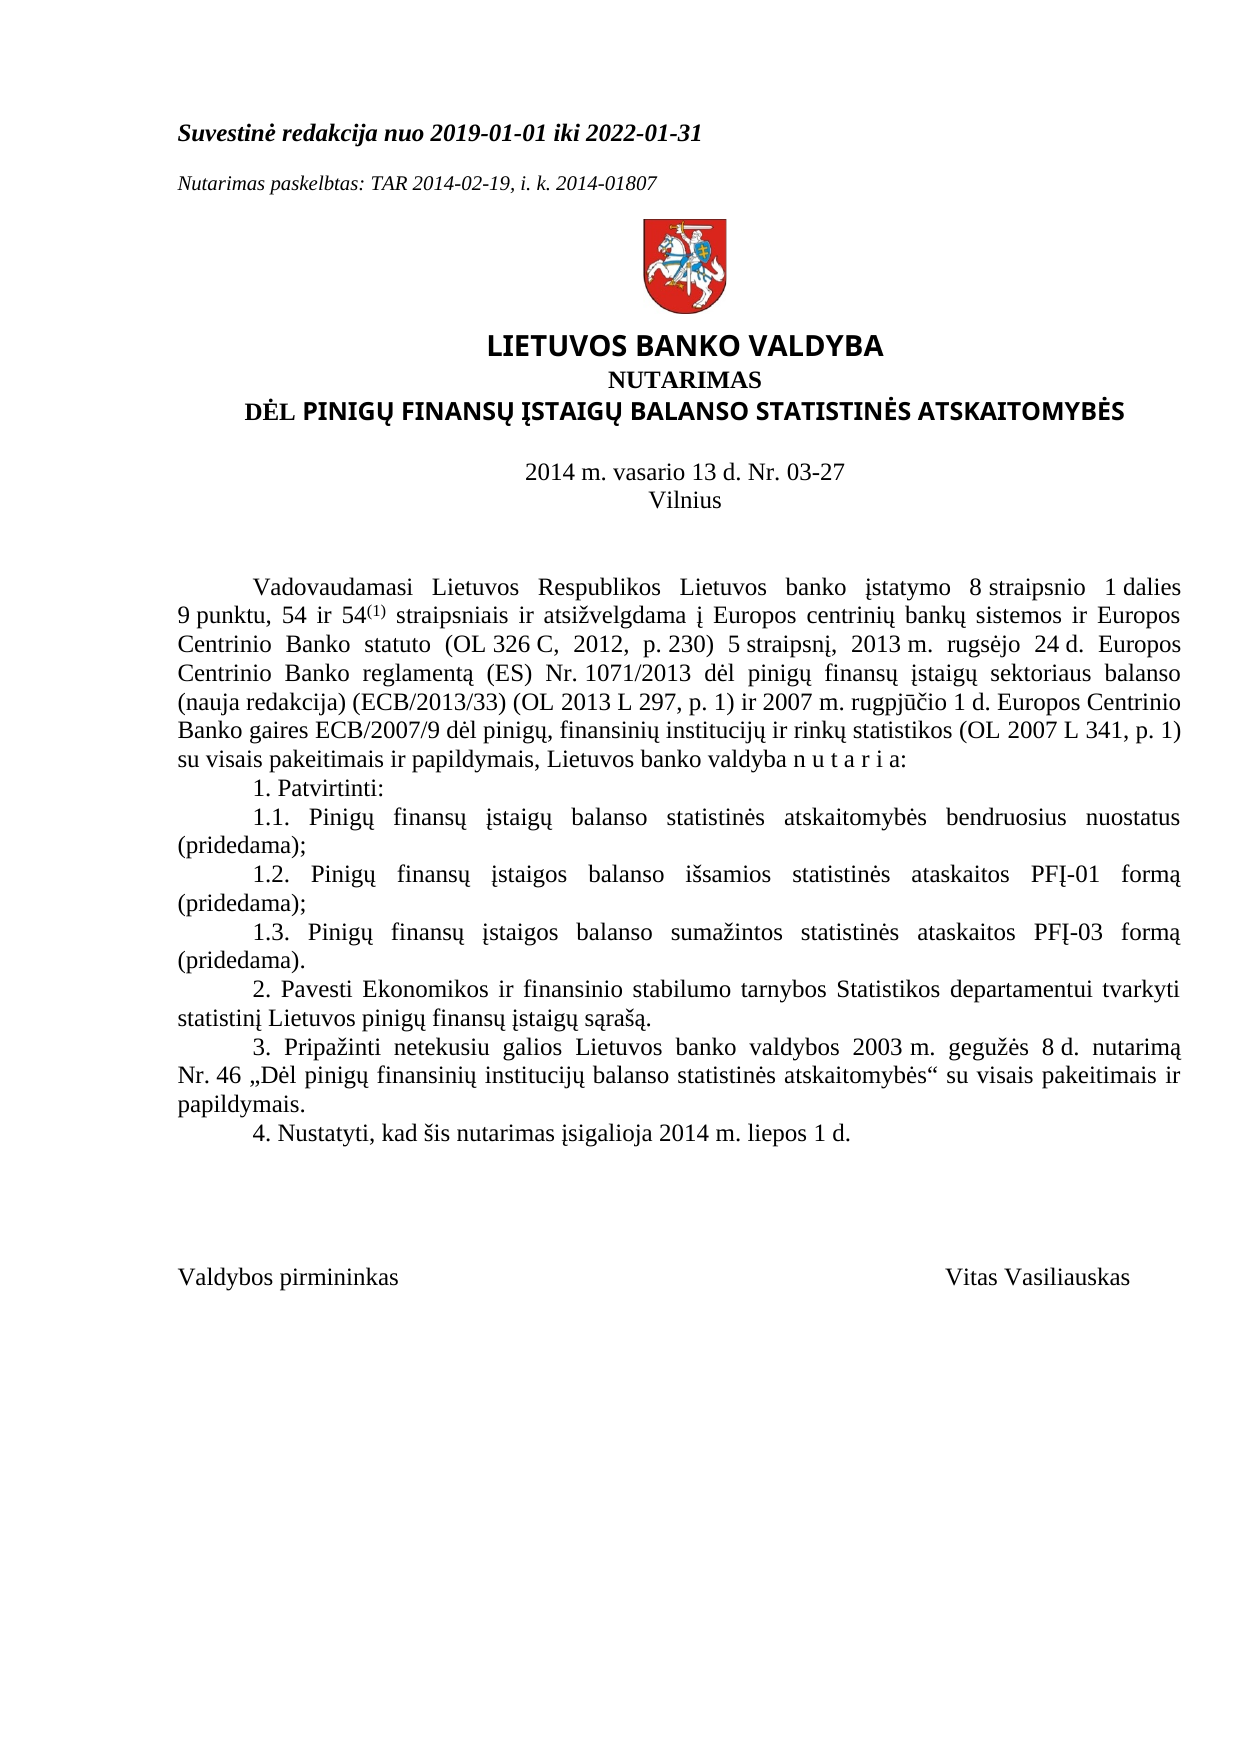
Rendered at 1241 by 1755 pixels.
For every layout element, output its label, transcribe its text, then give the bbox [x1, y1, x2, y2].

text 2014 m. vasario 13 d. Nr. 03-27 [188, 457, 1181, 485]
text DĖL pinigų finansų įstaigų balanso statistinės atskaitomybės [188, 394, 1181, 428]
text NUTARIMAS [188, 365, 1181, 394]
text 2. Pavesti Ekonomikos ir finansinio stabilumo tarnybos Statistikos departamentui tvarkyti statistinį Lietuvos pinigų finansų įstaigų sąrašą. [177, 974, 1181, 1032]
text 1. Patvirtinti: [177, 773, 1181, 802]
text Valdybos pirmininkas Vitas Vasiliauskas [177, 1262, 1181, 1290]
text 1.3. Pinigų finansų įstaigos balanso sumažintos statistinės ataskaitos PFĮ-03 formą (pridedama). [177, 917, 1181, 974]
text Vilnius [188, 485, 1181, 514]
text 3. Pripažinti netekusiu galios Lietuvos banko valdybos 2003 m. gegužės 8 d. nutarimą Nr. 46 „Dėl pinigų finansinių institucijų balanso statistinės atskaitomybės“ su visais pakeitimais ir papildymais. [177, 1032, 1181, 1118]
text 1.2. Pinigų finansų įstaigos balanso išsamios statistinės ataskaitos PFĮ-01 formą (pridedama); [177, 859, 1181, 917]
text 1.1. Pinigų finansų įstaigų balanso statistinės atskaitomybės bendruosius nuostatus (pridedama); [177, 802, 1181, 859]
text LIETUVOS BANKO VALDYBA [188, 325, 1181, 365]
text Vadovaudamasi Lietuvos Respublikos Lietuvos banko įstatymo 8 straipsnio 1 dalies 9 punktu, 54 ir 54(1) straipsniais ir atsižvelgdama į Europos centrinių bankų sistemos ir Europos Centrinio Banko statuto (OL 326 C, 2012, p. 230) 5 straipsnį, 2013 m. rugsėjo 24 d. Europos Centrinio Banko reglamentą (ES) Nr. 1071/2013 dėl pinigų finansų įstaigų sektoriaus balanso (nauja redakcija) (ECB/2013/33) (OL 2013 L 297, p. 1) ir 2007 m. rugpjūčio 1 d. Europos Centrinio Banko gaires ECB/2007/9 dėl pinigų, finansinių institucijų ir rinkų statistikos (OL 2007 L 341, p. 1) su visais pakeitimais ir papildymais, Lietuvos banko valdyba n u t a r i a: [177, 572, 1181, 773]
text 4. Nustatyti, kad šis nutarimas įsigalioja 2014 m. liepos 1 d. [177, 1118, 1181, 1147]
text Suvestinė redakcija nuo 2019-01-01 iki 2022-01-31 [177, 118, 1181, 147]
text Nutarimas paskelbtas: TAR 2014-02-19, i. k. 2014-01807 [177, 171, 1181, 195]
